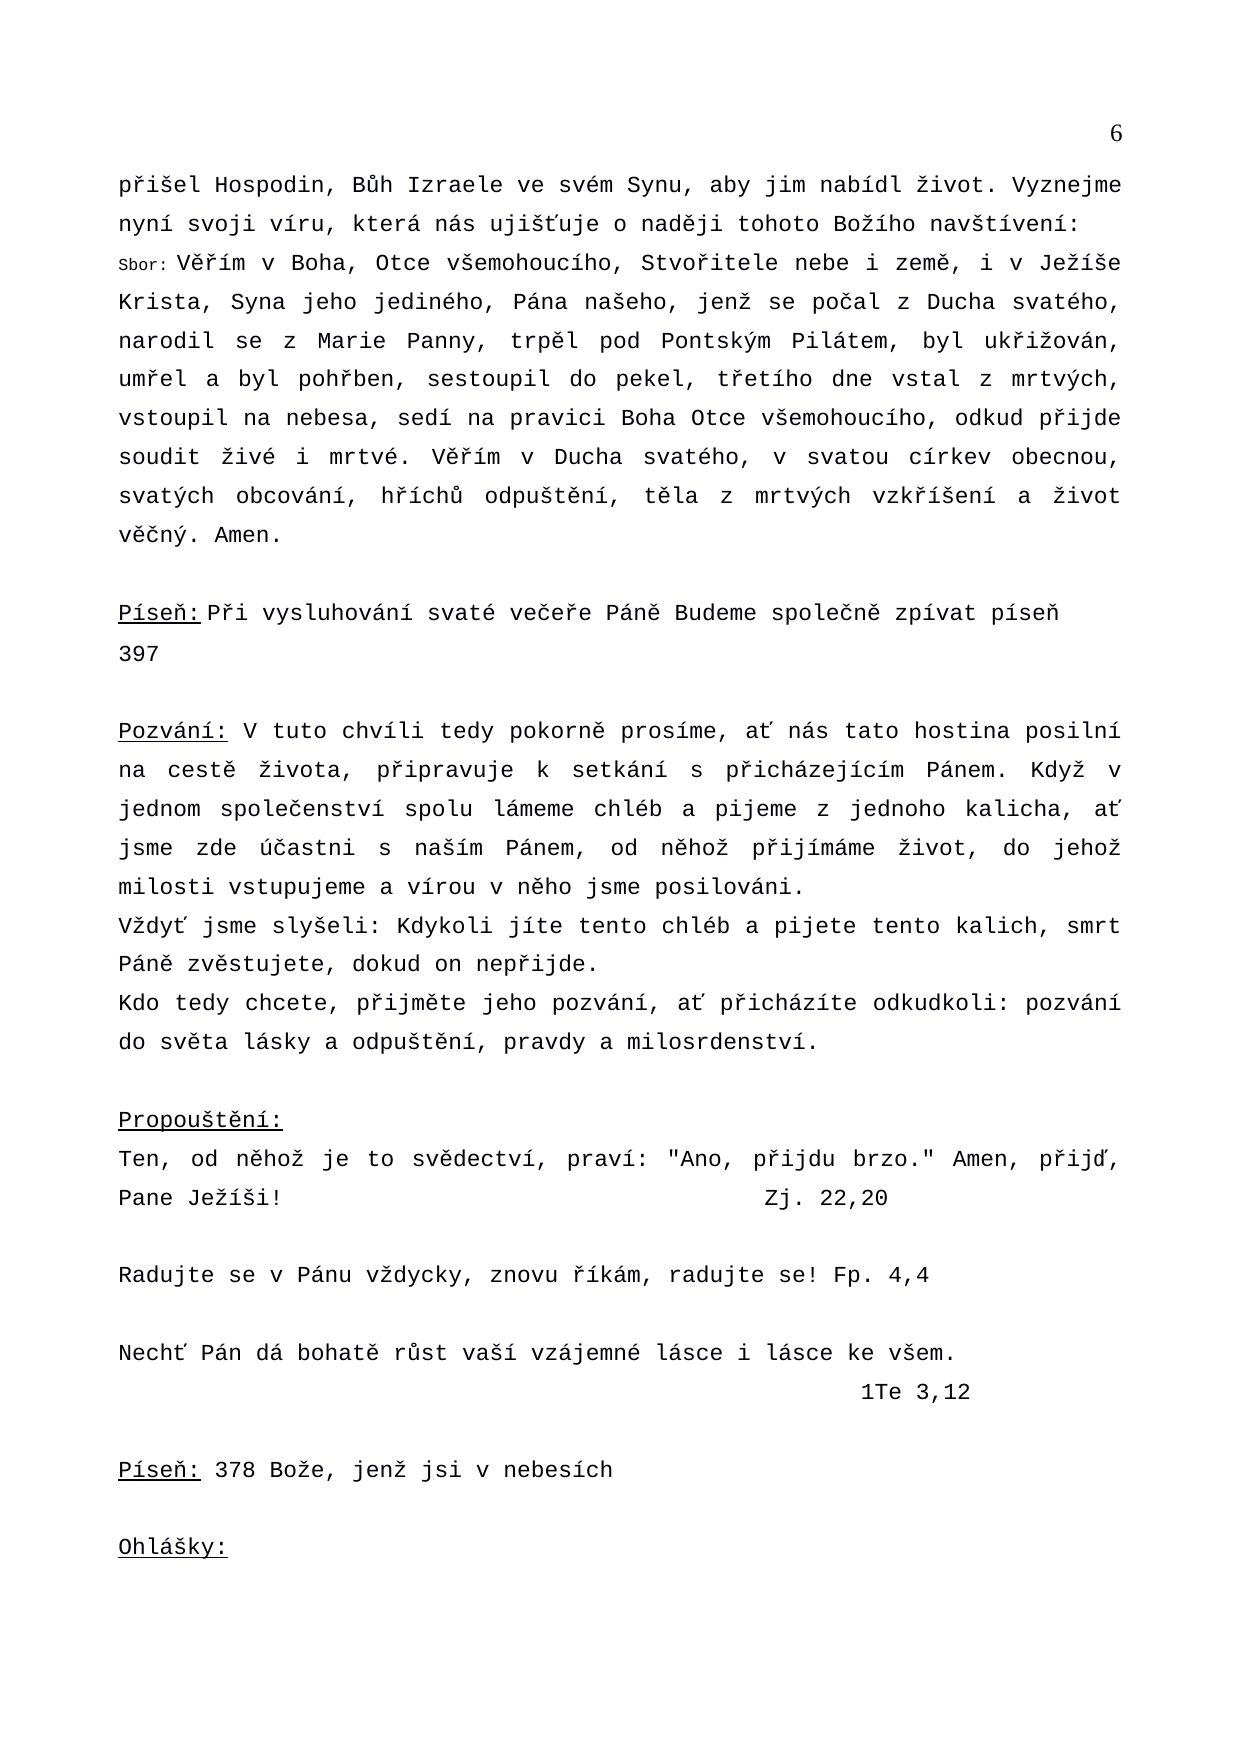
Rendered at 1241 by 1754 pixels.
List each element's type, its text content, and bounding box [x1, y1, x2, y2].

text 397 [118, 642, 1122, 668]
text Píseň: Při vysluhování svaté večeře Páně Budeme společně zpívat píseň [118, 601, 1122, 627]
text Ohlášky: [118, 1536, 1122, 1562]
text Sbor: Věřím v Boha, Otce všemohoucího, Stvořitele nebe i země, i v Ježíše Krista, Syna jeho jediného, Pána našeho, jenž se počal z Ducha svatého, narodil se z Marie Panny, trpěl pod Pontským Pilátem, byl ukřižován, umřel a byl pohřben, sestoupil do pekel, třetího dne vstal z mrtvých, vstoupil na nebesa, sedí na pravici Boha Otce všemohoucího, odkud přijde soudit živé i mrtvé. Věřím v Ducha svatého, v svatou církev obecnou, svatých obcování, hříchů odpuštění, těla z mrtvých vzkříšení a život věčný. Amen. [118, 251, 1122, 549]
text Píseň: 378 Bože, jenž jsi v nebesích [118, 1458, 1122, 1484]
text Radujte se v Pánu vždycky, znovu říkám, radujte se! Fp. 4,4 [118, 1264, 1122, 1289]
text Nechť Pán dá bohatě růst vaší vzájemné lásce i lásce ke všem. [118, 1341, 1122, 1367]
text Propouštění: [118, 1108, 1122, 1134]
text Kdo tedy chcete, přijměte jeho pozvání, ať přicházíte odkudkoli: pozvání do světa lásky a odpuštění, pravdy a milosrdenství. [118, 992, 1122, 1056]
text Vždyť jsme slyšeli: Kdykoli jíte tento chléb a pijete tento kalich, smrt Páně zvěstujete, dokud on nepřijde. [118, 914, 1122, 979]
text Pozvání: V tuto chvíli tedy pokorně prosíme, ať nás tato hostina posilní na cestě života, připravuje k setkání s přicházejícím Pánem. Když v jednom společenství spolu lámeme chléb a pijeme z jednoho kalicha, ať jsme zde účastni s naším Pánem, od něhož přijímáme život, do jehož milosti vstupujeme a vírou v něho jsme posilováni. [118, 720, 1122, 901]
text Ten, od něhož je to svědectví, praví: "Ano, přijdu brzo." Amen, přijď, Pane Ježíši! Zj. 22,20 [118, 1147, 1122, 1212]
text 1Te 3,12 [118, 1380, 1122, 1406]
text přišel Hospodin, Bůh Izraele ve svém Synu, aby jim nabídl život. Vyznejme nyní svoji víru, která nás ujišťuje o naději tohoto Božího navštívení: [118, 173, 1122, 238]
